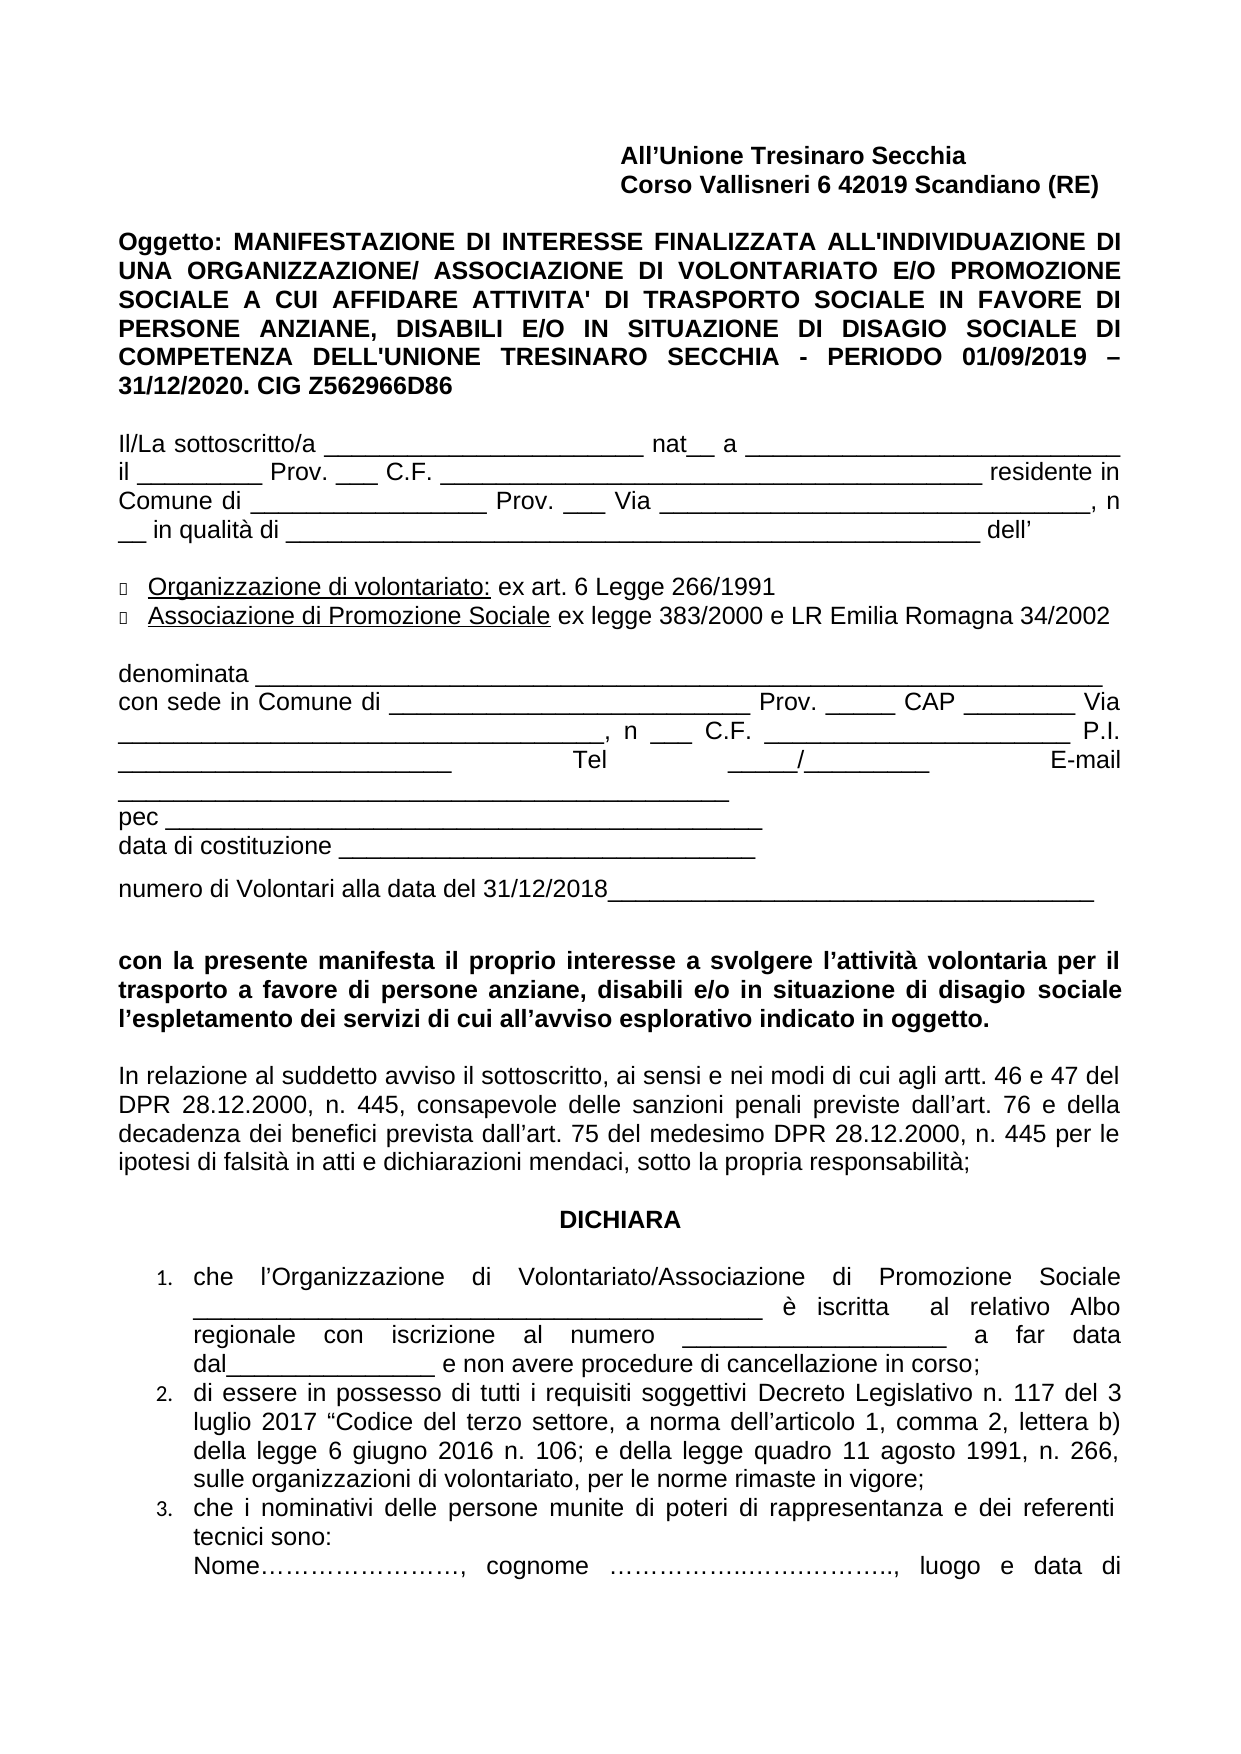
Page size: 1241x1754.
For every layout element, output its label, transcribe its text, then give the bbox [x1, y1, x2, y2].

text con sede in Comune di __________________________ Prov. _____ CAP ________ Via ___________________________________, n ___ C.F. ______________________ P.I. ________________________ Tel _____/_________ E-mail ____________________________________________ [118, 687, 1122, 802]
list di essere in possesso di tutti i requisiti soggettivi Decreto Legislativo n. 117 del 3 luglio 2017 “Codice del terzo settore, a norma dell’articolo 1, comma 2, lettera b) della legge 6 giugno 2016 n. 106; e della legge quadro 11 agosto 1991, n. 266, sulle organizzazioni di volontariato, per le norme rimaste in vigore; [156, 1378, 1122, 1493]
list Organizzazione di volontariato: ex art. 6 Legge 266/1991 [118, 572, 1122, 601]
text DICHIARA [118, 1205, 1122, 1234]
text denominata _____________________________________________________________ [118, 659, 1122, 687]
text data di costituzione ______________________________ [118, 831, 1122, 860]
text Corso Vallisneri 6 42019 Scandiano (RE) [620, 170, 1122, 199]
text Oggetto: MANIFESTAZIONE DI INTERESSE FINALIZZATA ALL'INDIVIDUAZIONE DI UNA ORGANIZZAZIONE/ ASSOCIAZIONE DI VOLONTARIATO E/O PROMOZIONE SOCIALE A CUI AFFIDARE ATTIVITA' DI TRASPORTO SOCIALE IN FAVORE DI PERSONE ANZIANE, DISABILI E/O IN SITUAZIONE DI DISAGIO SOCIALE DI COMPETENZA DELL'UNIONE TRESINARO SECCHIA - PERIODO 01/09/2019 – 31/12/2020. CIG Z562966D86 [118, 227, 1122, 400]
list che l’Organizzazione di Volontariato/Associazione di Promozione Sociale _________________________________________ è iscritta al relativo Albo regionale con iscrizione al numero ___________________ a far data dal_______________ e non avere procedure di cancellazione in corso; [156, 1262, 1122, 1378]
text Nome……………………, cognome ……………..…….……….., luogo e data di [193, 1551, 1122, 1580]
text In relazione al suddetto avviso il sottoscritto, ai sensi e nei modi di cui agli artt. 46 e 47 del DPR 28.12.2000, n. 445, consapevole delle sanzioni penali previste dall’art. 76 e della decadenza dei benefici prevista dall’art. 75 del medesimo DPR 28.12.2000, n. 445 per le ipotesi di falsità in atti e dichiarazioni mendaci, sotto la propria responsabilità; [118, 1061, 1122, 1176]
list Associazione di Promozione Sociale ex legge 383/2000 e LR Emilia Romagna 34/2002 [118, 601, 1122, 630]
text con la presente manifesta il proprio interesse a svolgere l’attività volontaria per il trasporto a favore di persone anziane, disabili e/o in situazione di disagio sociale l’espletamento dei servizi di cui all’avviso esplorativo indicato in oggetto. [118, 946, 1122, 1032]
text Il/La sottoscritto/a _______________________ nat__ a ___________________________ il _________ Prov. ___ C.F. _______________________________________ residente in Comune di _________________ Prov. ___ Via _______________________________, n __ in qualità di __________________________________________________ dell’ [118, 429, 1122, 544]
text numero di Volontari alla data del 31/12/2018___________________________________ [118, 874, 1122, 903]
list che i nominativi delle persone munite di poteri di rappresentanza e dei referenti tecnici sono: [156, 1493, 1116, 1551]
text All’Unione Tresinaro Secchia [620, 141, 1122, 170]
text pec ___________________________________________ [118, 802, 1122, 831]
